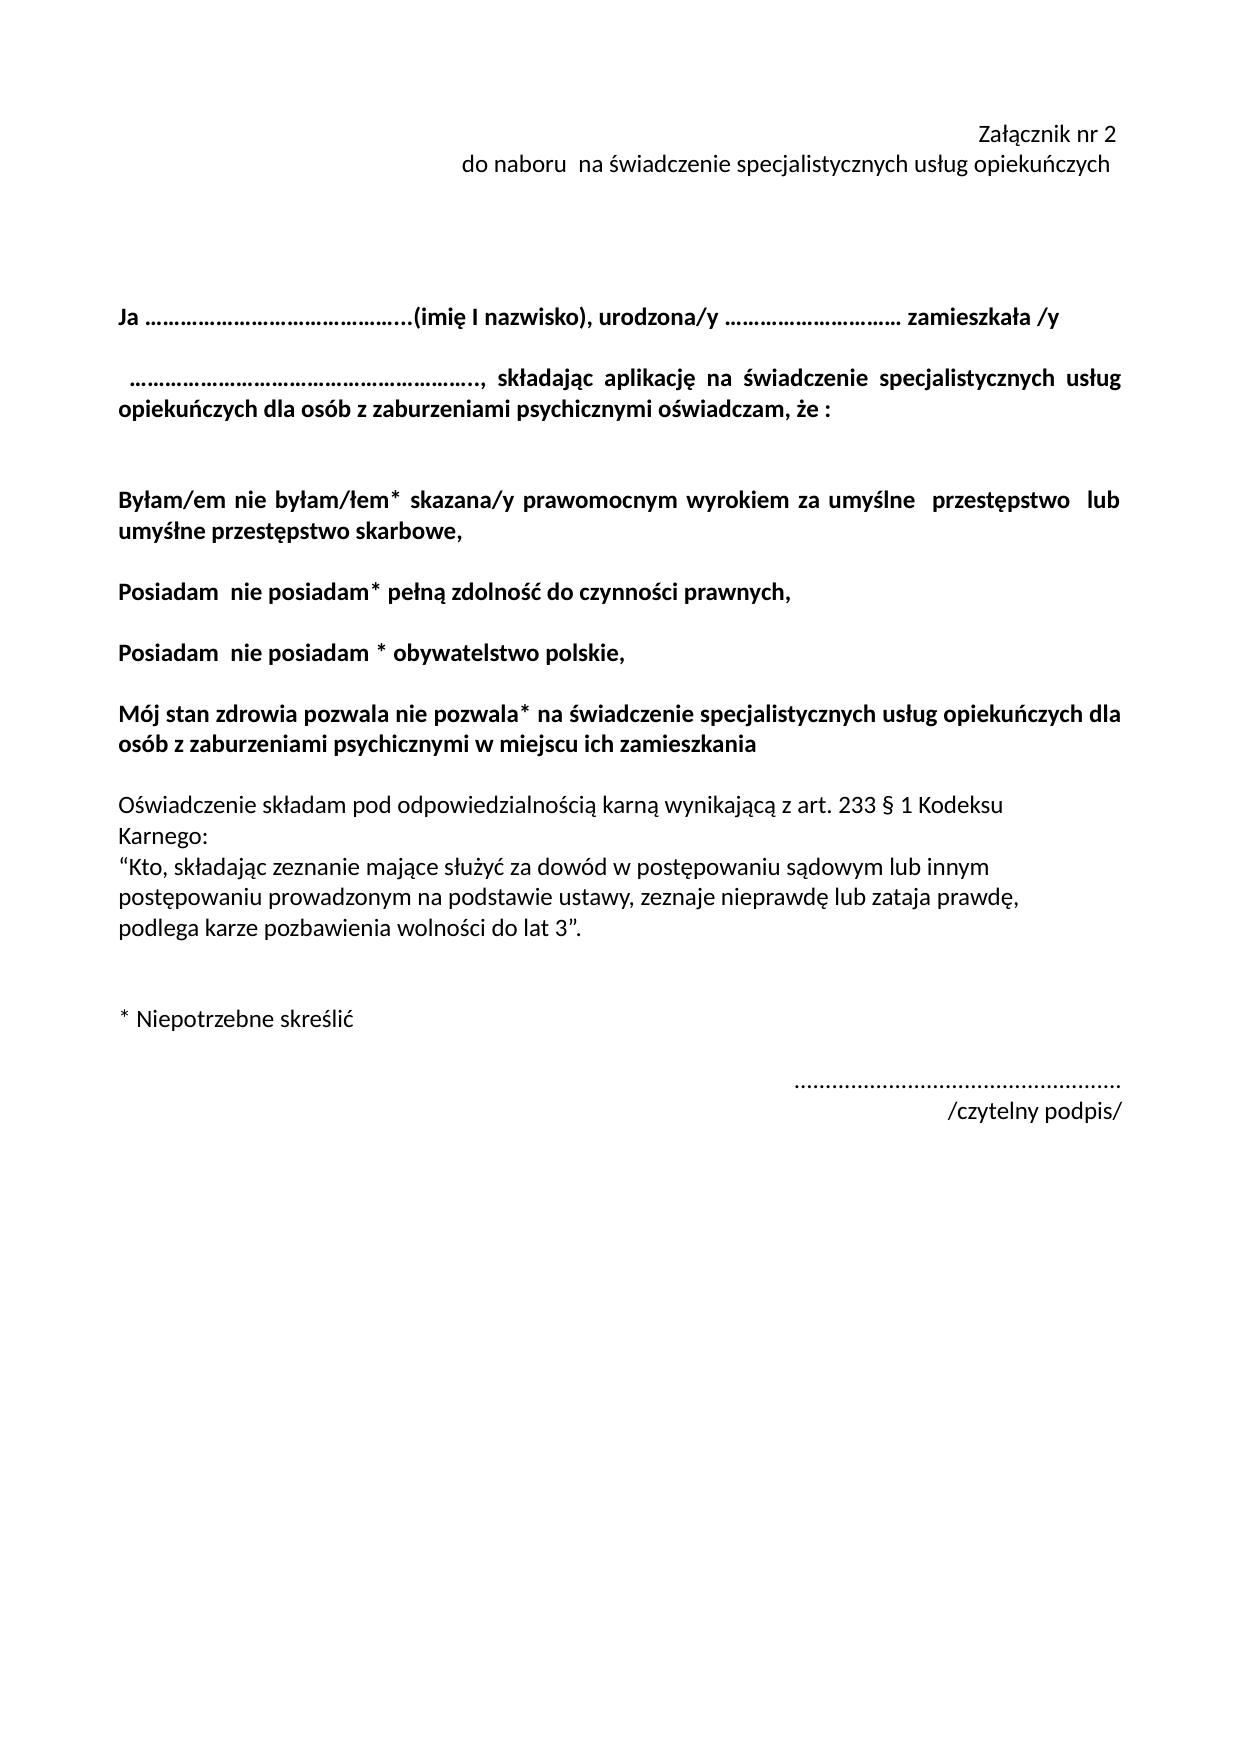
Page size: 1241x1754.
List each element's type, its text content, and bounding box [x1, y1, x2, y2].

text Byłam/em nie byłam/łem* skazana/y prawomocnym wyrokiem za umyślne przestępstwo lub umyśłne przestępstwo skarbowe, [118, 484, 1122, 545]
text do naboru na świadczenie specjalistycznych usług opiekuńczych [118, 149, 1122, 179]
text Posiadam nie posiadam* pełną zdolność do czynności prawnych, [118, 576, 1122, 606]
text postępowaniu prowadzonym na podstawie ustawy, zeznaje nieprawdę lub zataja prawdę, [118, 881, 1122, 912]
text .................................................... [118, 1064, 1122, 1095]
text “Kto, składając zeznanie mające służyć za dowód w postępowaniu sądowym lub innym [118, 851, 1122, 881]
text Oświadczenie składam pod odpowiedzialnością karną wynikającą z art. 233 § 1 Kodeksu [118, 789, 1122, 820]
text Karnego: [118, 820, 1122, 851]
text podlega karze pozbawienia wolności do lat 3”. [118, 912, 1122, 942]
text Załącznik nr 2 [118, 118, 1122, 149]
text /czytelny podpis/ [118, 1095, 1122, 1125]
text Posiadam nie posiadam * obywatelstwo polskie, [118, 637, 1122, 667]
text * Niepotrzebne skreślić [118, 1003, 1122, 1034]
text Ja ……………………………………...(imię I nazwisko), urodzona/y ………………………… zamieszkała /y [118, 301, 1122, 332]
text ………………………………………………….., składając aplikację na świadczenie specjalistycznych usług opiekuńczych dla osób z zaburzeniami psychicznymi oświadczam, że : [118, 362, 1122, 423]
text Mój stan zdrowia pozwala nie pozwala* na świadczenie specjalistycznych usług opiekuńczych dla osób z zaburzeniami psychicznymi w miejscu ich zamieszkania [118, 698, 1122, 759]
